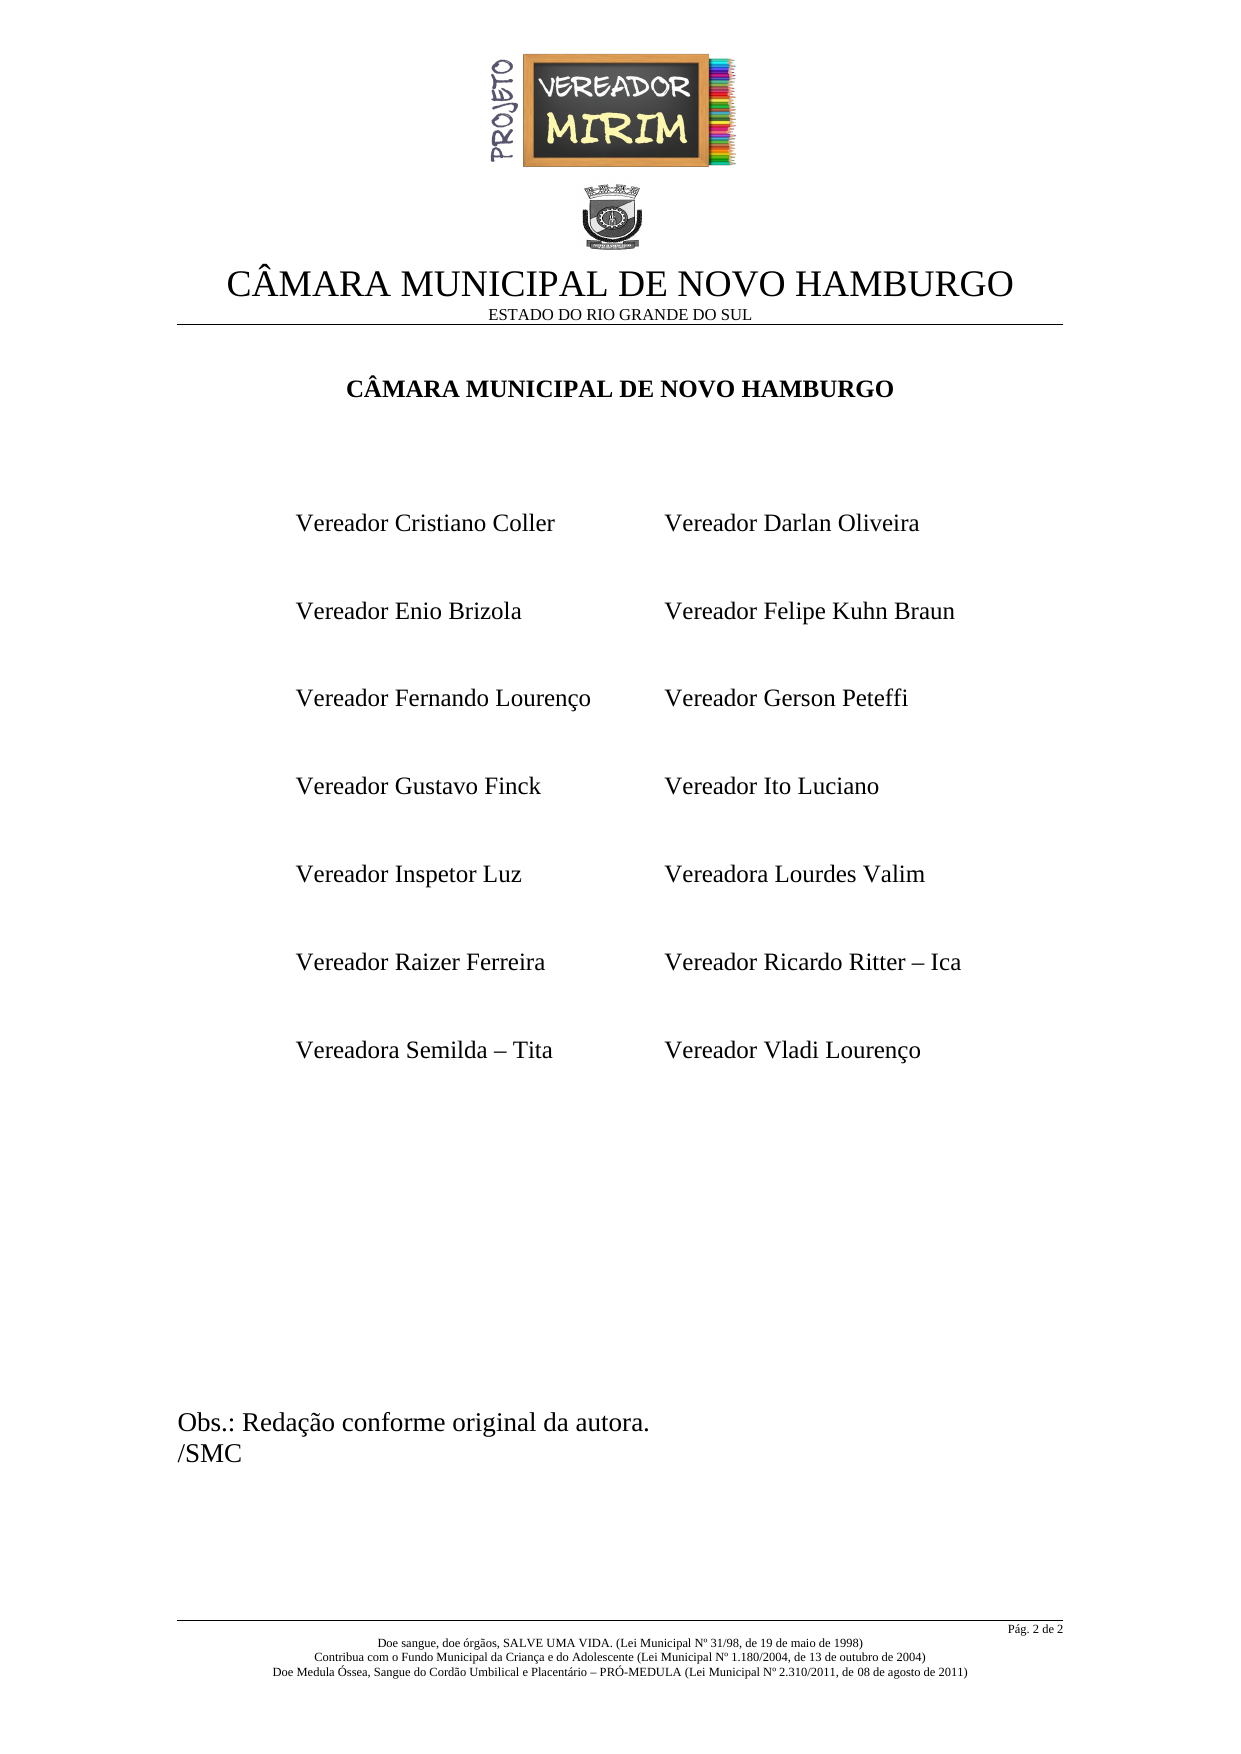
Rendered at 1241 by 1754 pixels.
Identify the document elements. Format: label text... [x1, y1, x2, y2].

text Vereador Fernando Lourenço Vereador Gerson Peteffi [295, 683, 1063, 712]
text Vereador Gustavo Finck Vereador Ito Luciano [295, 771, 1063, 800]
text /SMC [177, 1437, 1063, 1468]
text Vereador Cristiano Coller Vereador Darlan Oliveira [295, 508, 1063, 537]
text CÂMARA MUNICIPAL DE NOVO HAMBURGO [177, 374, 1063, 402]
picture [490, 38, 750, 184]
text Vereador Enio Brizola Vereador Felipe Kuhn Braun [295, 596, 1063, 624]
text Vereador Raizer Ferreira Vereador Ricardo Ritter – Ica [295, 947, 1063, 976]
text Vereadora Semilda – Tita Vereador Vladi Lourenço [295, 1035, 1063, 1063]
text Vereador Inspetor Luz Vereadora Lourdes Valim [295, 859, 1063, 888]
text Obs.: Redação conforme original da autora. [177, 1406, 1063, 1437]
